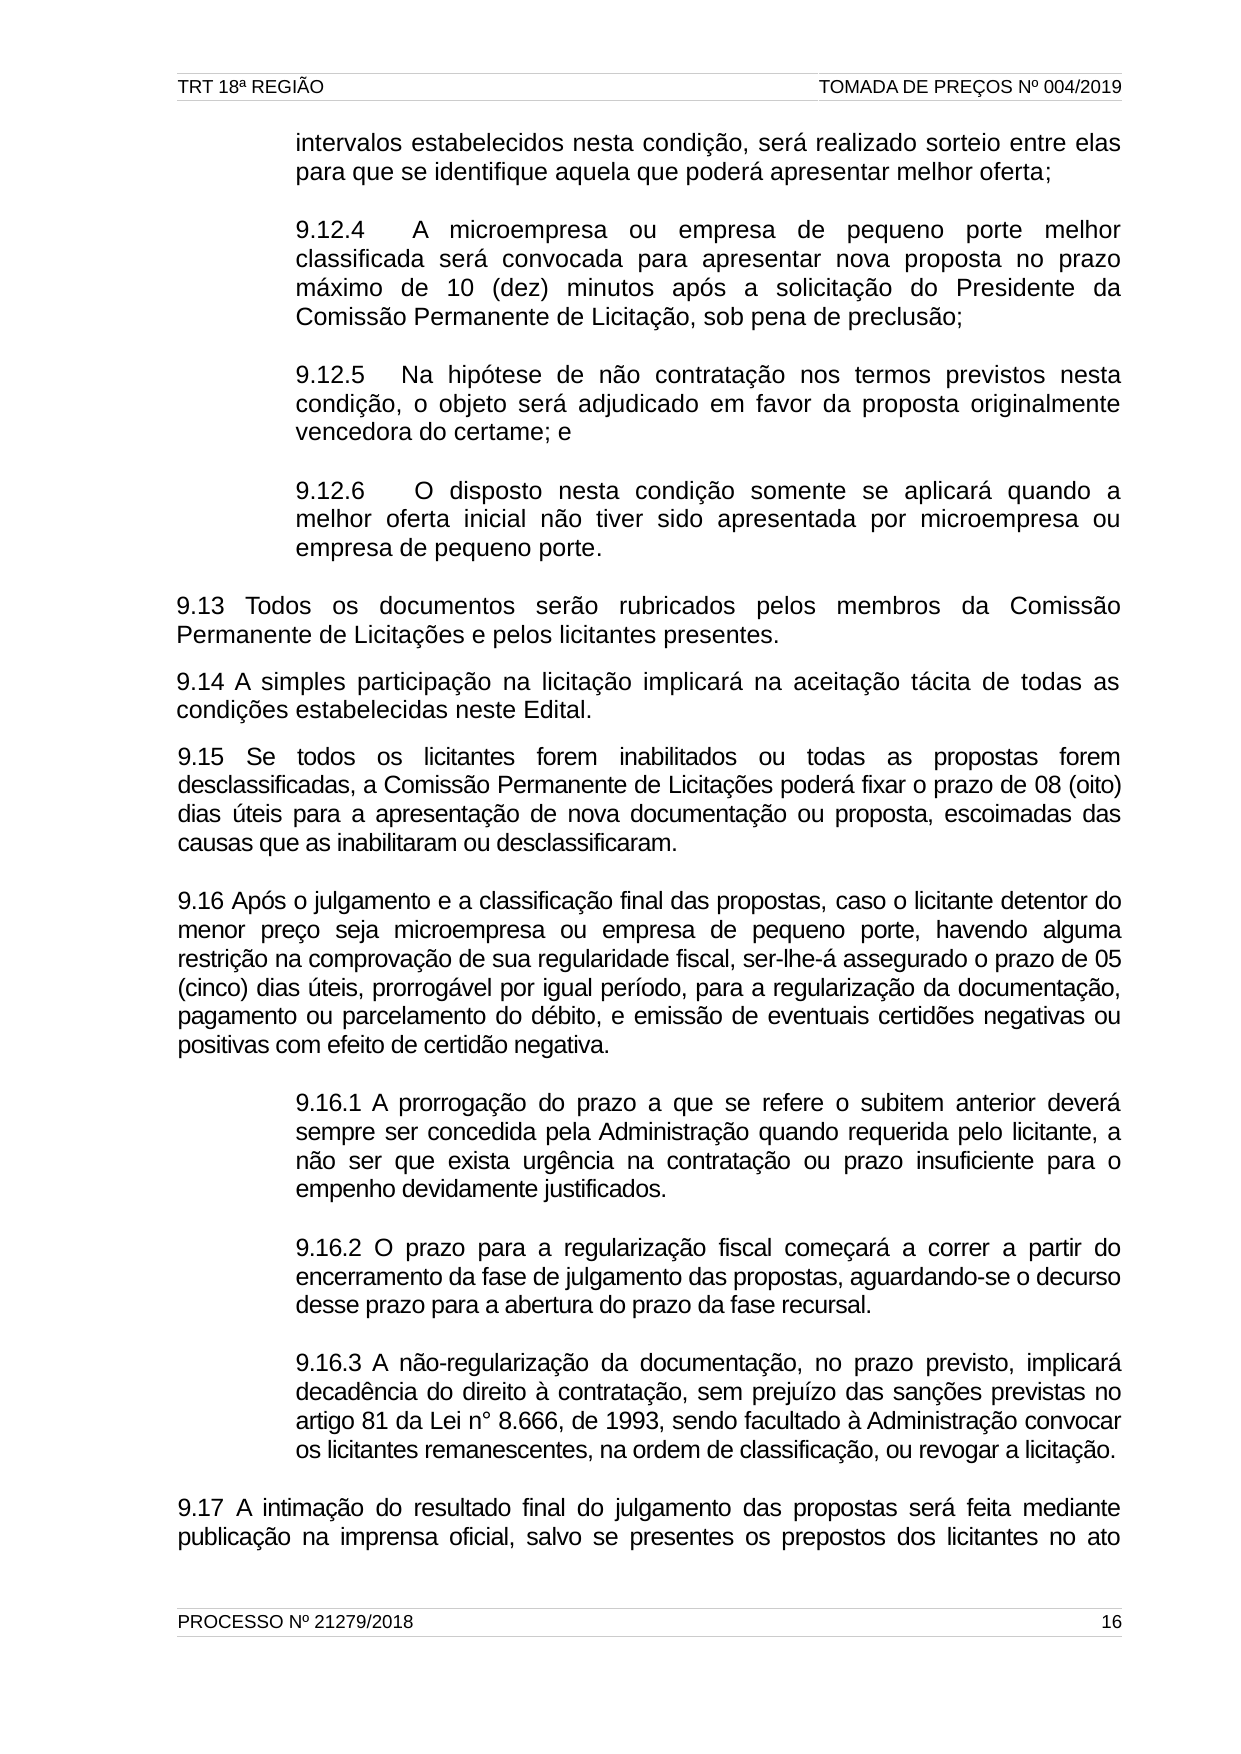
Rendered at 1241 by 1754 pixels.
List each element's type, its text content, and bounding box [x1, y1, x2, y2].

text 9.16.2 O prazo para a regularização fiscal começará a correr a partir do encerramento da fase de julgamento das propostas, aguardando-se o decurso desse prazo para a abertura do prazo da fase recursal. [295, 1233, 1122, 1319]
text 9.16 Após o julgamento e a classificação final das propostas, caso o licitante detentor do menor preço seja microempresa ou empresa de pequeno porte, havendo alguma restrição na comprovação de sua regularidade fiscal, ser-lhe-á assegurado o prazo de 05 (cinco) dias úteis, prorrogável por igual período, para a regularização da documentação, pagamento ou parcelamento do débito, e emissão de eventuais certidões negativas ou positivas com efeito de certidão negativa. [177, 886, 1122, 1059]
text 9.16.1 A prorrogação do prazo a que se refere o subitem anterior deverá sempre ser concedida pela Administração quando requerida pelo licitante, a não ser que exista urgência na contratação ou prazo insuficiente para o empenho devidamente justificados. [295, 1088, 1122, 1203]
text 9.17 A intimação do resultado final do julgamento das propostas será feita mediante publicação na imprensa oficial, salvo se presentes os prepostos dos licitantes no ato [177, 1493, 1122, 1550]
text 9.12.4 A microempresa ou empresa de pequeno porte melhor classificada será convocada para apresentar nova proposta no prazo máximo de 10 (dez) minutos após a solicitação do Presidente da Comissão Permanente de Licitação, sob pena de preclusão; [295, 215, 1122, 330]
text 9.13 Todos os documentos serão rubricados pelos membros da Comissão Permanente de Licitações e pelos licitantes presentes. [176, 591, 1122, 649]
text 9.15 Se todos os licitantes forem inabilitados ou todas as propostas forem desclassificadas, a Comissão Permanente de Licitações poderá fixar o prazo de 08 (oito) dias úteis para a apresentação de nova documentação ou proposta, escoimadas das causas que as inabilitaram ou desclassificaram. [177, 742, 1122, 857]
text intervalos estabelecidos nesta condição, será realizado sorteio entre elas para que se identifique aquela que poderá apresentar melhor oferta; [295, 128, 1122, 186]
text 9.12.5 Na hipótese de não contratação nos termos previstos nesta condição, o objeto será adjudicado em favor da proposta originalmente vencedora do certame; e [295, 360, 1122, 446]
text 9.14 A simples participação na licitação implicará na aceitação tácita de todas as condições estabelecidas neste Edital. [176, 667, 1122, 724]
list 9.16.3 A não-regularização da documentação, no prazo previsto, implicará decadência do direito à contratação, sem prejuízo das sanções previstas no artigo 81 da Lei n° 8.666, de 1993, sendo facultado à Administração convocar os licitantes remanescentes, na ordem de classificação, ou revogar a licitação. [295, 1348, 1122, 1463]
text 9.12.6 O disposto nesta condição somente se aplicará quando a melhor oferta inicial não tiver sido apresentada por microempresa ou empresa de pequeno porte. [295, 476, 1122, 562]
